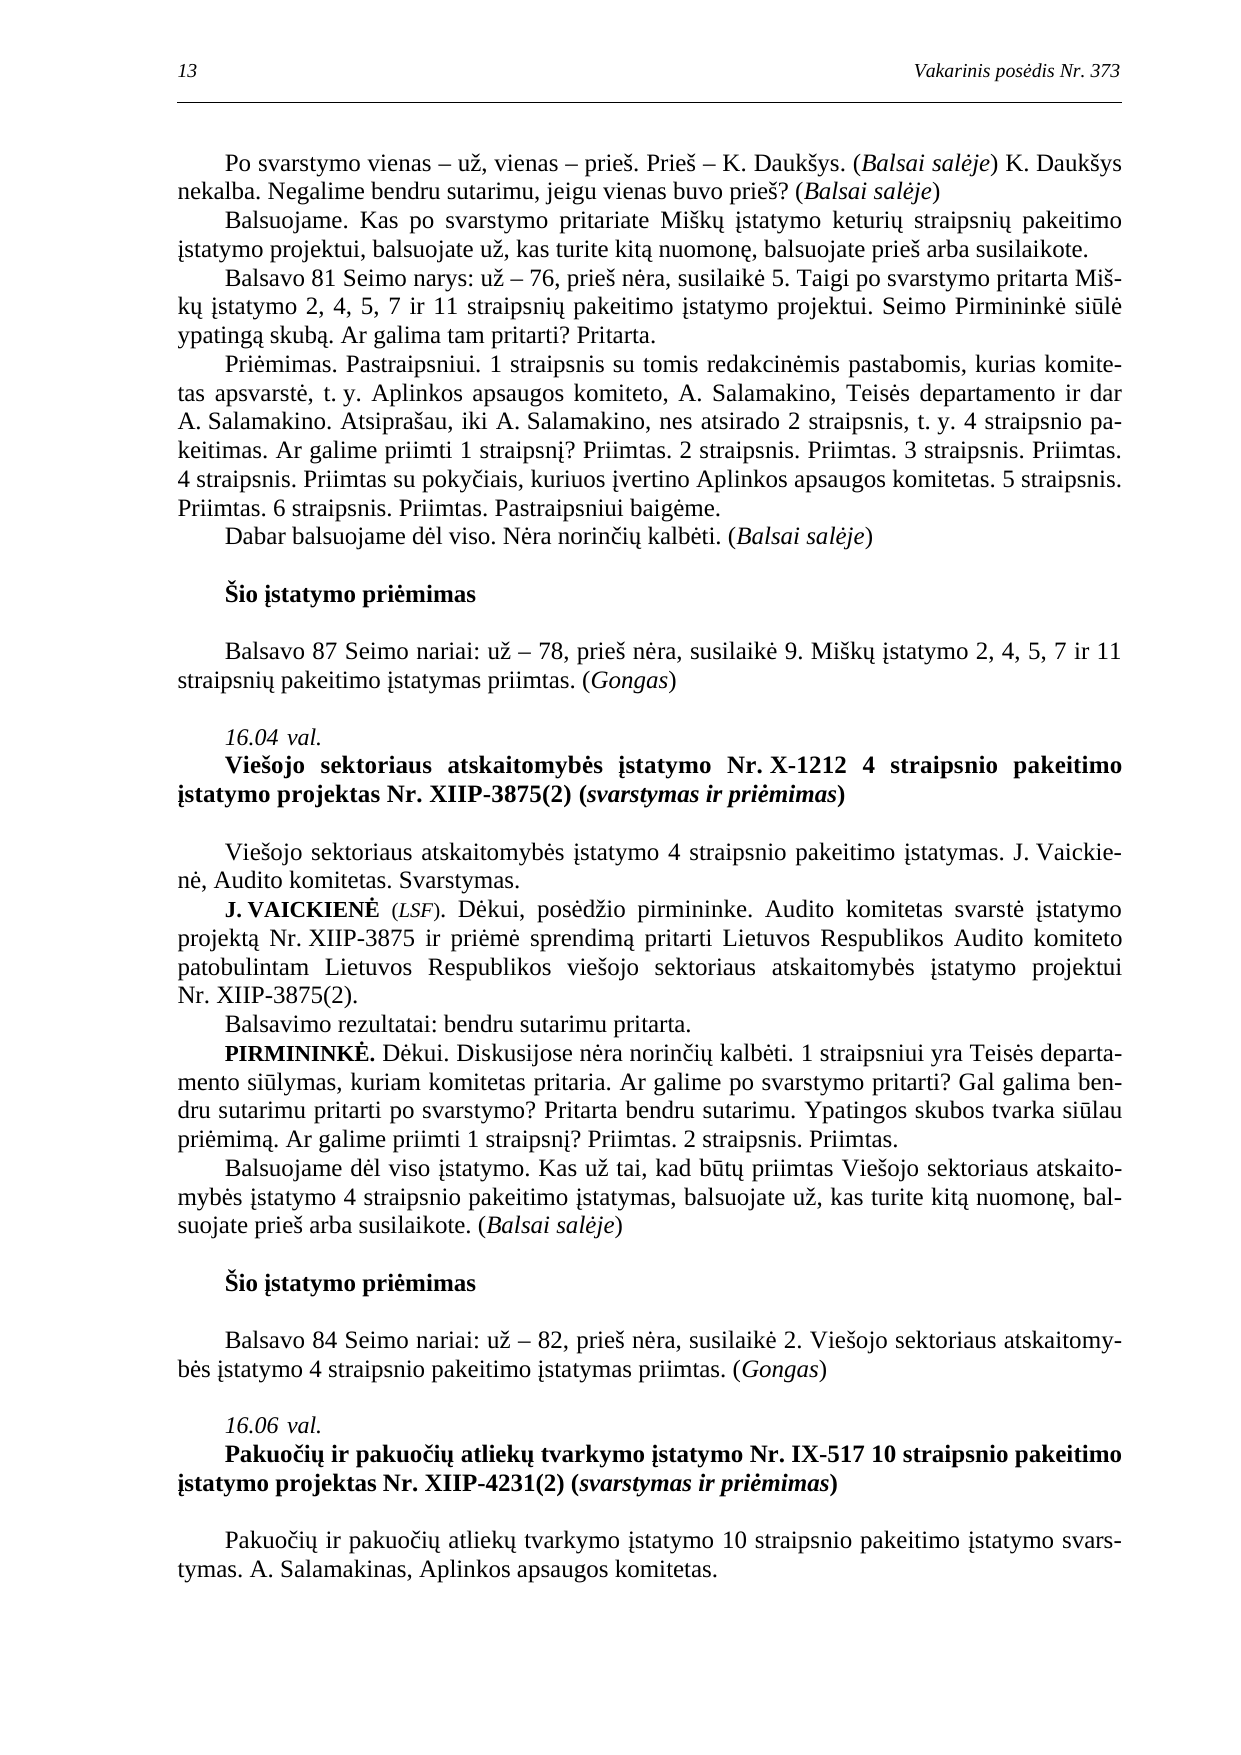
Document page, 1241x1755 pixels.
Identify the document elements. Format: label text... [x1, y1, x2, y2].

text Da­bar bal­suo­ja­me dėl vi­so. Nė­ra no­rin­čių kal­bė­ti. (Bal­sai sa­lė­je) [177, 521, 1122, 550]
text Bal­sa­vo 81 Sei­mo na­rys: už – 76, prieš nė­ra, su­si­lai­kė 5. Tai­gi po svars­ty­mo pri­tar­ta Miš­kų įsta­ty­mo 2, 4, 5, 7 ir 11 straips­nių pa­kei­ti­mo įsta­ty­mo pro­jek­tui. Sei­mo Pir­mi­nin­kė siū­lė ypa­tin­gą sku­bą. Ar ga­li­ma tam pri­tar­ti? Pri­tar­ta. [177, 263, 1122, 349]
text Pa­kuo­čių ir pa­kuo­čių at­lie­kų tvar­ky­mo įsta­ty­mo 10 straips­nio pa­kei­ti­mo įsta­ty­mo svars­ty­mas. A. Sa­la­ma­ki­nas, Ap­lin­kos ap­sau­gos ko­mi­te­tas. [177, 1525, 1122, 1583]
text 16.04 val. [224, 723, 1122, 750]
text Pri­ėmi­mas. Pa­straips­niui. 1 straips­nis su to­mis re­dak­ci­nė­mis pa­sta­bo­mis, ku­rias ko­mi­te­tas ap­svars­tė, t. y. Ap­lin­kos ap­sau­gos ko­mi­te­to, A. Sa­la­ma­ki­no, Tei­sės de­par­ta­men­to ir dar A. Sa­la­ma­ki­no. At­si­pra­šau, iki A. Sa­la­ma­ki­no, nes at­si­ra­do 2 straips­nis, t. y. 4 straips­nio pa­kei­ti­mas. Ar ga­li­me pri­im­ti 1 straips­nį? Pri­im­tas. 2 straips­nis. Pri­im­tas. 3 straips­nis. Pri­im­tas. 4 straips­nis. Pri­im­tas su po­ky­čiais, ku­riuos įver­ti­no Ap­lin­kos ap­sau­gos ko­mi­te­tas. 5 straips­nis. Pri­im­tas. 6 straips­nis. Pri­im­tas. Pa­straips­niui bai­gė­me. [177, 349, 1122, 521]
text Pa­kuo­čių ir pa­kuo­čių at­lie­kų tvar­ky­mo įsta­ty­mo Nr. IX-517 10 straips­nio pa­kei­ti­mo įsta­ty­mo pro­jek­tas Nr. XIIP-4231(2) (svars­ty­mas ir pri­ėmi­mas) [177, 1439, 1122, 1497]
text Bal­suo­ja­me dėl vi­so įsta­ty­mo. Kas už tai, kad bū­tų pri­im­tas Vie­šo­jo sek­to­riaus at­skai­to­my­bės įsta­ty­mo 4 straips­nio pa­kei­ti­mo įsta­ty­mas, bal­suo­ja­te už, kas tu­ri­te ki­tą nuo­mo­nę, bal­suo­ja­te prieš ar­ba su­si­lai­ko­te. (Bal­sai sa­lė­je) [177, 1153, 1122, 1239]
text Vie­šo­jo sek­to­riaus at­skai­to­my­bės įsta­ty­mo 4 straips­nio pa­kei­ti­mo įsta­ty­mas. J. Vaic­kie­nė, Au­di­to ko­mi­te­tas. Svars­ty­mas. [177, 837, 1122, 894]
text Bal­suo­ja­me. Kas po svars­ty­mo pri­ta­ria­te Miš­kų įsta­ty­mo ke­tu­rių straips­nių pa­kei­ti­mo įsta­ty­mo pro­jek­tui, bal­suo­ja­te už, kas tu­ri­te ki­tą nuo­mo­nę, bal­suo­ja­te prieš ar­ba su­si­lai­ko­te. [177, 205, 1122, 263]
text Šio įsta­ty­mo pri­ėmi­mas [177, 1268, 1122, 1297]
text Po svars­ty­mo vie­nas – už, vie­nas – prieš. Prieš – K. Dauk­šys. (Bal­sai sa­lė­je) K. Dauk­šys ne­kal­ba. Ne­ga­li­me ben­dru su­ta­ri­mu, jei­gu vie­nas bu­vo prieš? (Bal­sai sa­lė­je) [177, 148, 1122, 205]
text PIRMININKĖ. Dė­kui. Dis­ku­si­jo­se nė­ra no­rin­čių kal­bė­ti. 1 straips­niui yra Tei­sės de­par­ta­men­to siū­ly­mas, ku­riam ko­mi­te­tas pri­ta­ria. Ar ga­li­me po svars­ty­mo pri­tar­ti? Gal ga­li­ma ben­dru su­ta­ri­mu pri­tar­ti po svars­ty­mo? Pri­tar­ta ben­dru su­ta­ri­mu. Ypa­tin­gos sku­bos tvar­ka siū­lau pri­ėmi­mą. Ar ga­li­me pri­im­ti 1 straips­nį? Pri­im­tas. 2 straips­nis. Pri­im­tas. [177, 1038, 1122, 1153]
text Bal­sa­vo 87 Sei­mo na­riai: už – 78, prieš nė­ra, su­si­lai­kė 9. Miš­kų įsta­ty­mo 2, 4, 5, 7 ir 11 straips­nių pa­kei­ti­mo įsta­ty­mas pri­im­tas. (Gon­gas) [177, 636, 1122, 694]
text Bal­sa­vi­mo re­zul­ta­tai: ben­dru su­ta­ri­mu pri­tar­ta. [177, 1009, 1122, 1038]
text Šio įsta­ty­mo pri­ėmi­mas [177, 579, 1122, 608]
text J. VAICKIENĖ (LSF). Dė­kui, po­sė­džio pir­mi­nin­ke. Au­di­to ko­mi­te­tas svars­tė įsta­ty­mo pro­jek­tą Nr. XIIP-3875 ir pri­ėmė spren­di­mą pri­tar­ti Lie­tu­vos Res­pub­li­kos Au­di­to ko­mi­te­to pa­to­bu­lin­tam Lie­tu­vos Res­pub­li­kos vie­šo­jo sek­to­riaus at­skai­to­my­bės įsta­ty­mo pro­jek­tui Nr. XIIP-3875(2). [177, 894, 1122, 1009]
text Bal­sa­vo 84 Sei­mo na­riai: už – 82, prieš nė­ra, su­si­lai­kė 2. Vie­šo­jo sek­to­riaus at­skai­to­my­bės įsta­ty­mo 4 straips­nio pa­kei­ti­mo įsta­ty­mas pri­im­tas. (Gon­gas) [177, 1325, 1122, 1383]
text Vie­šo­jo sek­to­riaus at­skai­to­my­bės įsta­ty­mo Nr. X-1212 4 straips­nio pa­kei­ti­mo įstaty­mo pro­jek­tas Nr. XIIP-3875(2) (svars­ty­mas ir pri­ėmi­mas) [177, 750, 1122, 808]
text 16.06 val. [224, 1412, 1122, 1439]
